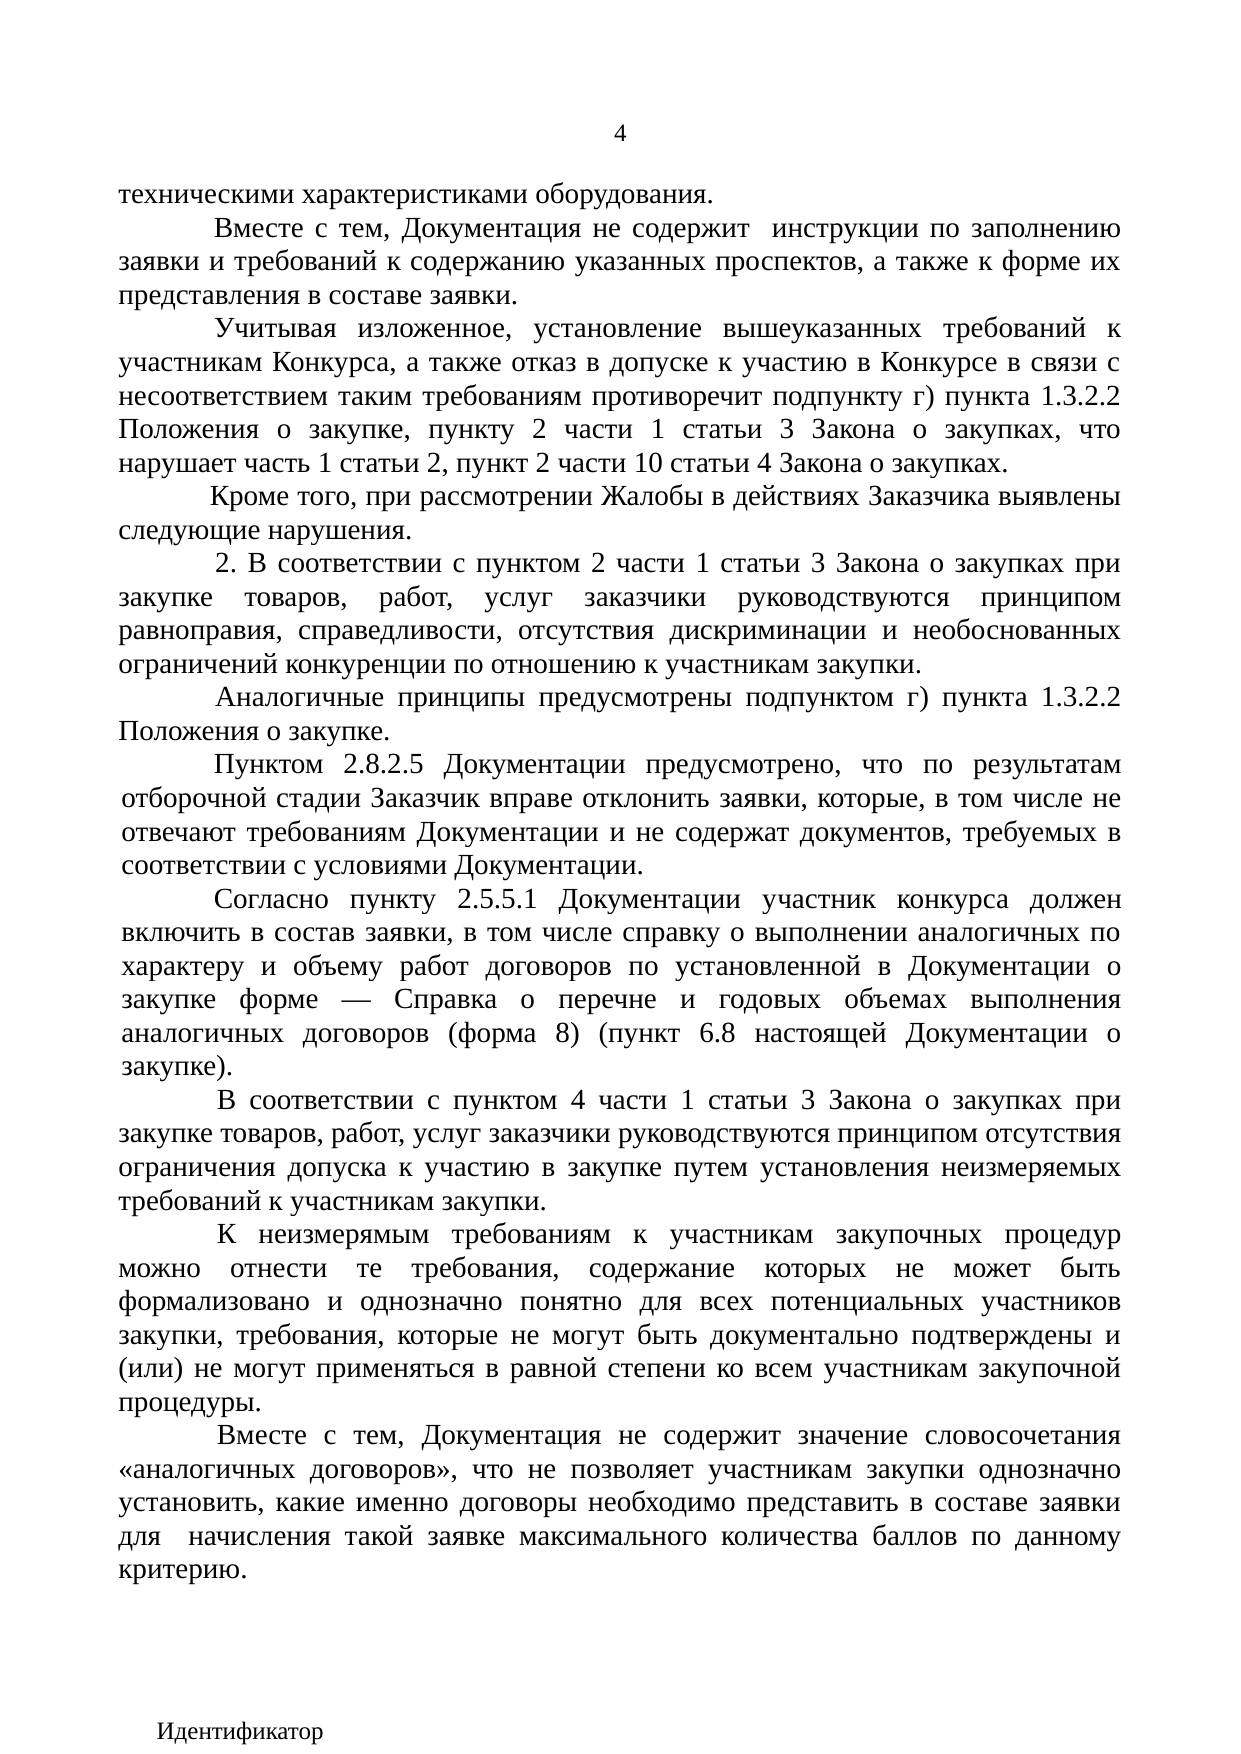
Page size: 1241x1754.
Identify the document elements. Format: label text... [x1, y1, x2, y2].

text Согласно пункту 2.5.5.1 Документации участник конкурса должен включить в состав заявки, в том числе справку о выполнении аналогичных по характеру и объему работ договоров по установленной в Документации о закупке форме — Справка о перечне и годовых объемах выполнения аналогичных договоров (форма 8) (пункт 6.8 настоящей Документации о закупке). [121, 881, 1122, 1082]
text техническими характеристиками оборудования. [118, 176, 1122, 210]
text К неизмерямым требованиям к участникам закупочных процедур можно отнести те требования, содержание которых не может быть формализовано и однозначно понятно для всех потенциальных участников закупки, требования, которые не могут быть документально подтверждены и (или) не могут применяться в равной степени ко всем участникам закупочной процедуры. [118, 1216, 1122, 1417]
text 2. В соответствии с пунктом 2 части 1 статьи 3 Закона о закупках при закупке товаров, работ, услуг заказчики руководствуются принципом равноправия, справедливости, отсутствия дискриминации и необоснованных ограничений конкуренции по отношению к участникам закупки. [118, 545, 1122, 679]
text Вместе с тем, Документация не содержит инструкции по заполнению заявки и требований к содержанию указанных проспектов, а также к форме их представления в составе заявки. [118, 210, 1122, 311]
text Аналогичные принципы предусмотрены подпунктом г) пункта 1.3.2.2 Положения о закупке. [118, 679, 1122, 747]
text В соответствии с пунктом 4 части 1 статьи 3 Закона о закупках при закупке товаров, работ, услуг заказчики руководствуются принципом отсутствия ограничения допуска к участию в закупке путем установления неизмеряемых требований к участникам закупки. [118, 1082, 1122, 1216]
text Пунктом 2.8.2.5 Документации предусмотрено, что по результатам отборочной стадии Заказчик вправе отклонить заявки, которые, в том числе не отвечают требованиям Документации и не содержат документов, требуемых в соответствии с условиями Документации. [121, 747, 1122, 881]
text Вместе с тем, Документация не содержит значение словосочетания «аналогичных договоров», что не позволяет участникам закупки однозначно установить, какие именно договоры необходимо представить в составе заявки для начисления такой заявке максимального количества баллов по данному критерию. [118, 1417, 1122, 1585]
text Учитывая изложенное, установление вышеуказанных требований к участникам Конкурса, а также отказ в допуске к участию в Конкурсе в связи с несоответствием таким требованиям противоречит подпункту г) пункта 1.3.2.2 Положения о закупке, пункту 2 части 1 статьи 3 Закона о закупках, что нарушает часть 1 статьи 2, пункт 2 части 10 статьи 4 Закона о закупках. [118, 311, 1122, 478]
text Кроме того, при рассмотрении Жалобы в действиях Заказчика выявлены следующие нарушения. [118, 478, 1122, 545]
